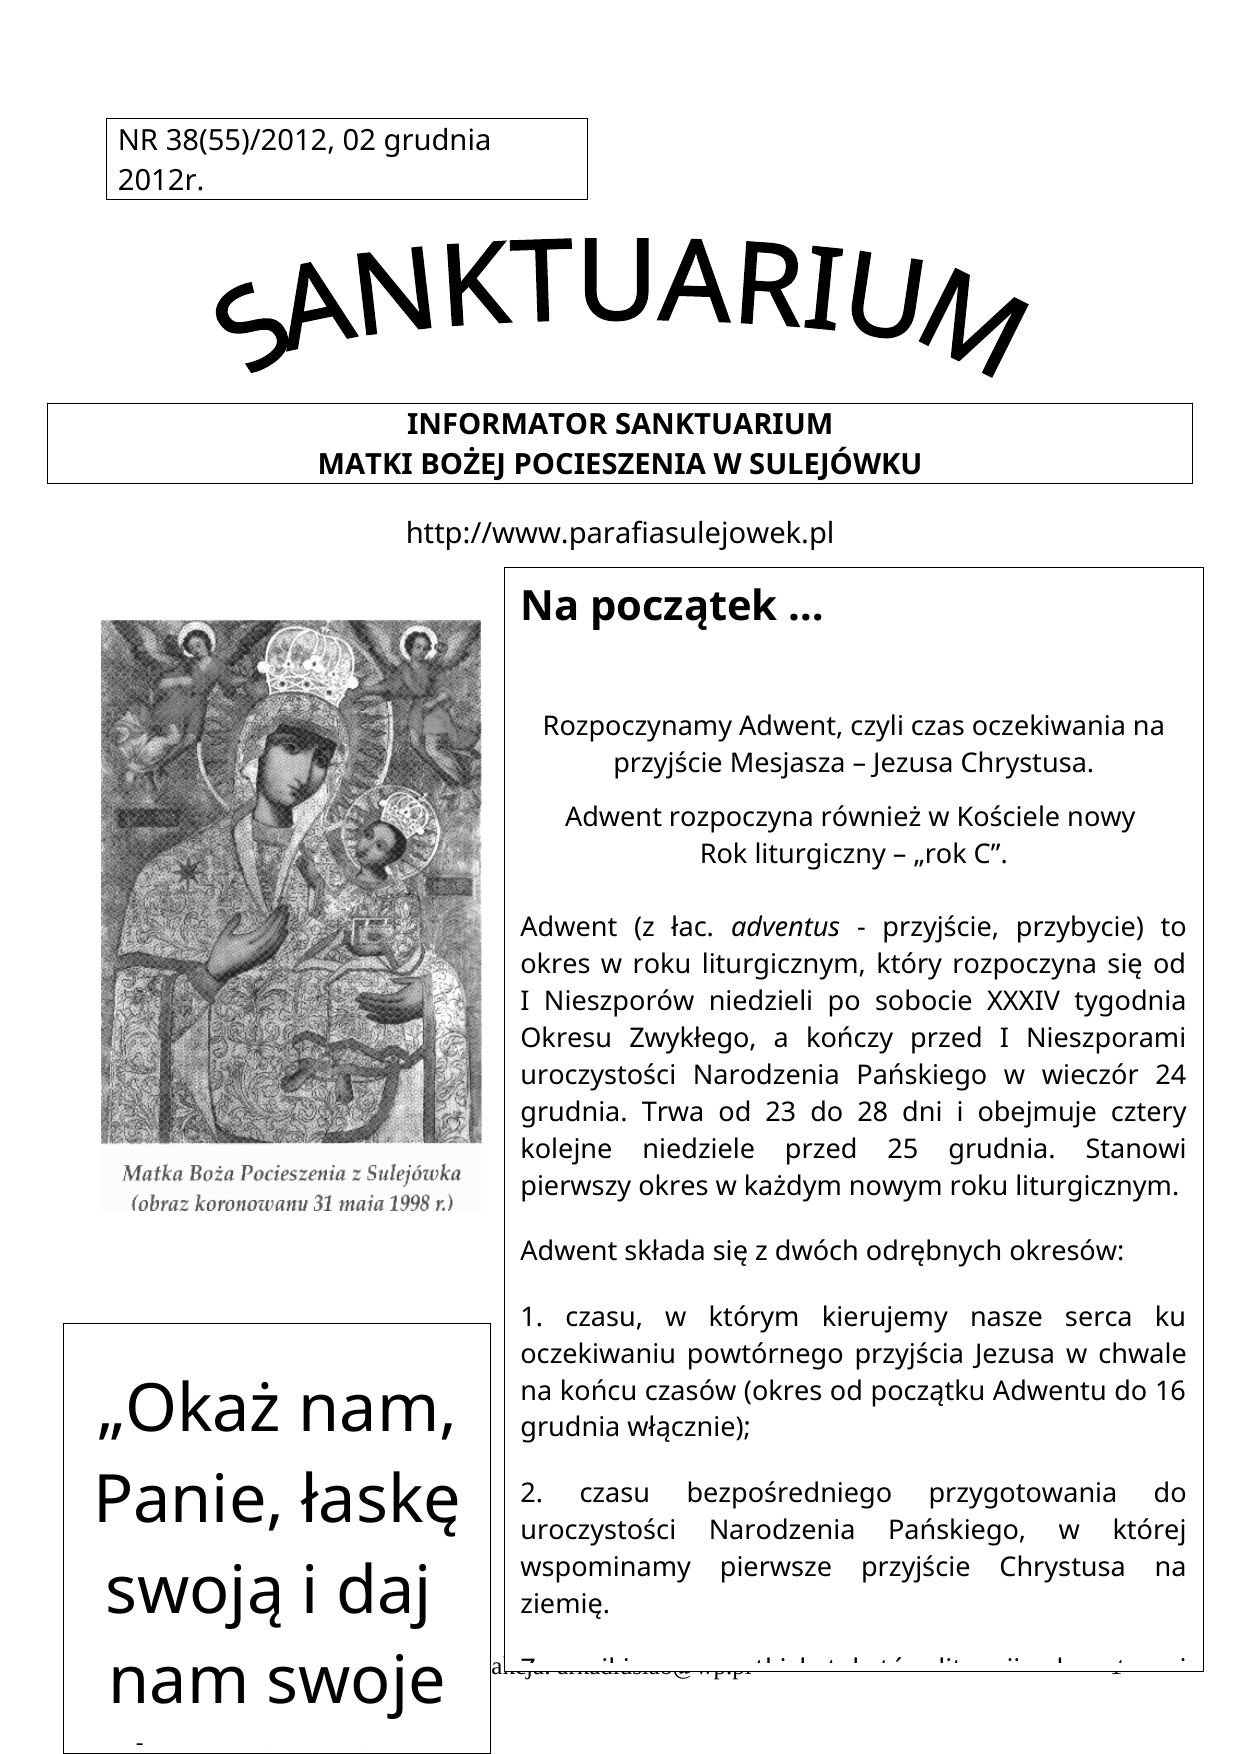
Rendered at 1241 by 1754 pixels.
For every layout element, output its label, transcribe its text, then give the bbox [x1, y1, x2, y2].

text 2. czasu bezpośredniego przygotowania do uroczystości Narodzenia Pańskiego, w której wspominamy pierwsze przyjście Chrystusa na ziemię. [520, 1473, 1187, 1621]
table_header INFORMATOR SANKTUARIUM MATKI BOŻEJ POCIESZENIA W SULEJÓWKU [48, 404, 1192, 483]
text Na początek … [520, 576, 1187, 633]
text http://www.parafiasulejowek.pl [59, 512, 1181, 552]
text „Okaż nam, Panie, łaskę swoją i daj [79, 1360, 475, 1633]
text nam swoje zbawienie.” [79, 1633, 475, 1745]
table_header NR 38(55)/2012, 02 grudnia 2012r. [107, 119, 587, 198]
text Adwent składa się z dwóch odrębnych okresów: [520, 1232, 1187, 1268]
text Adwent rozpoczyna również w Kościele nowy [520, 797, 1187, 834]
text Rok liturgiczny – „rok C”. [520, 834, 1187, 871]
text Rozpoczynamy Adwent, czyli czas oczekiwania na przyjście Mesjasza – Jezusa Chrystusa. [520, 706, 1187, 780]
text Zwornikiem wszystkich tekstów liturgii adwentowej obydwu części jest czytanie ciągłe księgi proroka Izajasza. Czytanie to obrazuje tęsknotę za wyczekiwanym Mesjaszem. [520, 1650, 1187, 1663]
text 1. czasu, w którym kierujemy nasze serca ku oczekiwaniu powtórnego przyjścia Jezusa w chwale na końcu czasów (okres od początku Adwentu do 16 grudnia włącznie); [520, 1297, 1187, 1445]
text Adwent (z łac. adventus - przyjście, przybycie) to okres w roku liturgicznym, który rozpoczyna się od I Nieszporów niedzieli po sobocie XXXIV tygodnia Okresu Zwykłego, a kończy przed I Nieszporami uroczystości Narodzenia Pańskiego w wieczór 24 grudnia. Trwa od 23 do 28 dni i obejmuje cztery kolejne niedziele przed 25 grudnia. Stanowi pierwszy okres w każdym nowym roku liturgicznym. [520, 908, 1187, 1203]
picture [101, 618, 482, 1211]
